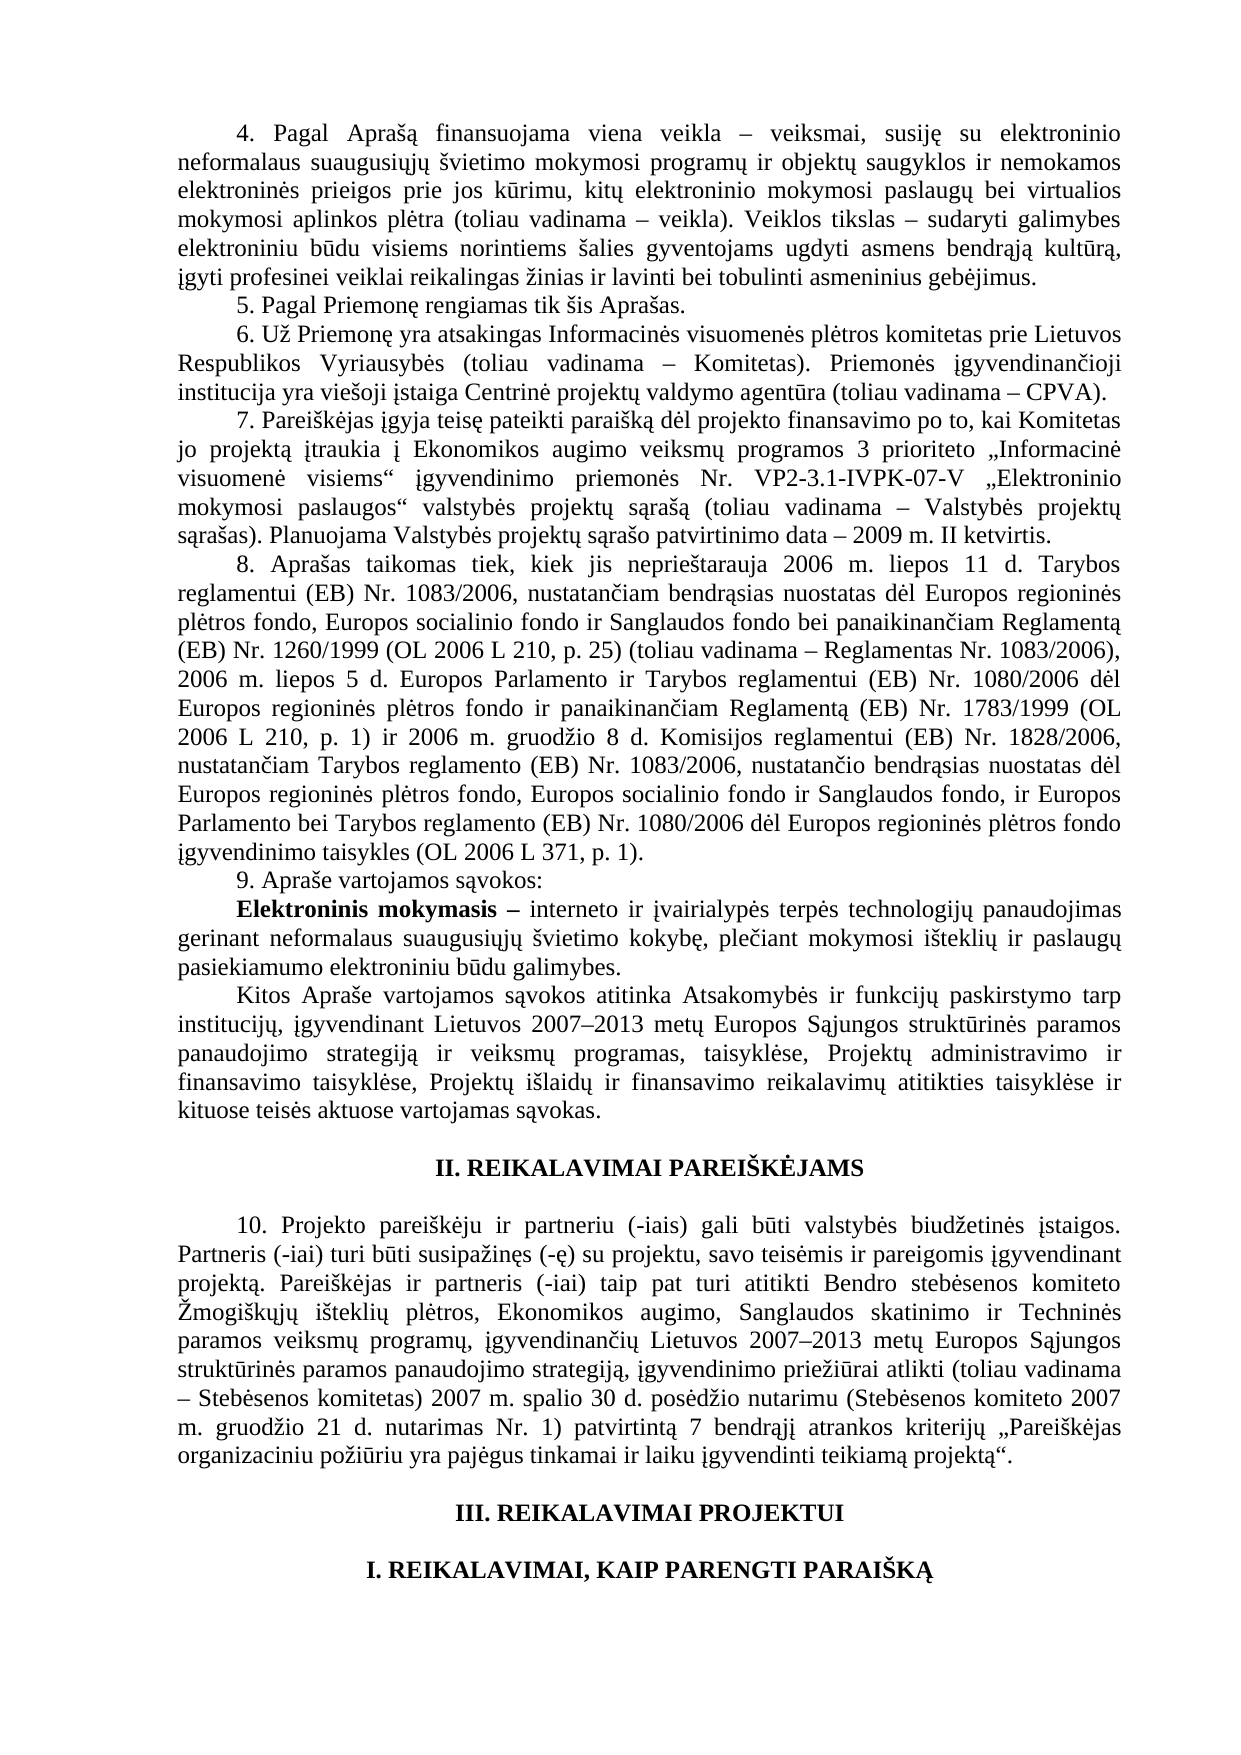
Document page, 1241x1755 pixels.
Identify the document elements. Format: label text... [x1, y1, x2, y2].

text I. REIKALAVIMAI, KAIP PARENGTI PARAIŠKĄ [177, 1556, 1122, 1584]
text II. REIKALAVIMAI PAREIŠKĖJAMS [177, 1153, 1122, 1182]
text Kitos Apraše vartojamos sąvokos atitinka Atsakomybės ir funkcijų paskirstymo tarp institucijų, įgyvendinant Lietuvos 2007–2013 metų Europos Sąjungos struktūrinės paramos panaudojimo strategiją ir veiksmų programas, taisyklėse, Projektų administravimo ir finansavimo taisyklėse, Projektų išlaidų ir finansavimo reikalavimų atitikties taisyklėse ir kituose teisės aktuose vartojamas sąvokas. [177, 981, 1122, 1124]
text 6. Už Priemonę yra atsakingas Informacinės visuomenės plėtros komitetas prie Lietuvos Respublikos Vyriausybės (toliau vadinama – Komitetas). Priemonės įgyvendinančioji institucija yra viešoji įstaiga Centrinė projektų valdymo agentūra (toliau vadinama – CPVA). [177, 319, 1122, 406]
text 9. Apraše vartojamos sąvokos: [177, 866, 1122, 894]
text 5. Pagal Priemonę rengiamas tik šis Aprašas. [177, 291, 1122, 319]
text 7. Pareiškėjas įgyja teisę pateikti paraišką dėl projekto finansavimo po to, kai Komitetas jo projektą įtraukia į Ekonomikos augimo veiksmų programos 3 prioriteto „Informacinė visuomenė visiems“ įgyvendinimo priemonės Nr. VP2-3.1-IVPK-07-V „Elektroninio mokymosi paslaugos“ valstybės projektų sąrašą (toliau vadinama – Valstybės projektų sąrašas). Planuojama Valstybės projektų sąrašo patvirtinimo data – 2009 m. II ketvirtis. [177, 406, 1122, 549]
text 10. Projekto pareiškėju ir partneriu (-iais) gali būti valstybės biudžetinės įstaigos. Partneris (-iai) turi būti susipažinęs (-ę) su projektu, savo teisėmis ir pareigomis įgyvendinant projektą. Pareiškėjas ir partneris (-iai) taip pat turi atitikti Bendro stebėsenos komiteto Žmogiškųjų išteklių plėtros, Ekonomikos augimo, Sanglaudos skatinimo ir Techninės paramos veiksmų programų, įgyvendinančių Lietuvos 2007–2013 metų Europos Sąjungos struktūrinės paramos panaudojimo strategiją, įgyvendinimo priežiūrai atlikti (toliau vadinama – Stebėsenos komitetas) 2007 m. spalio 30 d. posėdžio nutarimu (Stebėsenos komiteto 2007 m. gruodžio 21 d. nutarimas Nr. 1) patvirtintą 7 bendrąjį atrankos kriterijų „Pareiškėjas organizaciniu požiūriu yra pajėgus tinkamai ir laiku įgyvendinti teikiamą projektą“. [177, 1211, 1122, 1469]
text 4. Pagal Aprašą finansuojama viena veikla – veiksmai, susiję su elektroninio neformalaus suaugusiųjų švietimo mokymosi programų ir objektų saugyklos ir nemokamos elektroninės prieigos prie jos kūrimu, kitų elektroninio mokymosi paslaugų bei virtualios mokymosi aplinkos plėtra (toliau vadinama – veikla). Veiklos tikslas – sudaryti galimybes elektroniniu būdu visiems norintiems šalies gyventojams ugdyti asmens bendrąją kultūrą, įgyti profesinei veiklai reikalingas žinias ir lavinti bei tobulinti asmeninius gebėjimus. [177, 118, 1122, 291]
text Elektroninis mokymasis – interneto ir įvairialypės terpės technologijų panaudojimas gerinant neformalaus suaugusiųjų švietimo kokybę, plečiant mokymosi išteklių ir paslaugų pasiekiamumo elektroniniu būdu galimybes. [177, 894, 1122, 981]
text 8. Aprašas taikomas tiek, kiek jis neprieštarauja 2006 m. liepos 11 d. Tarybos reglamentui (EB) Nr. 1083/2006, nustatančiam bendrąsias nuostatas dėl Europos regioninės plėtros fondo, Europos socialinio fondo ir Sanglaudos fondo bei panaikinančiam Reglamentą (EB) Nr. 1260/1999 (OL 2006 L 210, p. 25) (toliau vadinama – Reglamentas Nr. 1083/2006), 2006 m. liepos 5 d. Europos Parlamento ir Tarybos reglamentui (EB) Nr. 1080/2006 dėl Europos regioninės plėtros fondo ir panaikinančiam Reglamentą (EB) Nr. 1783/1999 (OL 2006 L 210, p. 1) ir 2006 m. gruodžio 8 d. Komisijos reglamentui (EB) Nr. 1828/2006, nustatančiam Tarybos reglamento (EB) Nr. 1083/2006, nustatančio bendrąsias nuostatas dėl Europos regioninės plėtros fondo, Europos socialinio fondo ir Sanglaudos fondo, ir Europos Parlamento bei Tarybos reglamento (EB) Nr. 1080/2006 dėl Europos regioninės plėtros fondo įgyvendinimo taisykles (OL 2006 L 371, p. 1). [177, 549, 1122, 866]
text III. REIKALAVIMAI PROJEKTUI [177, 1498, 1122, 1527]
